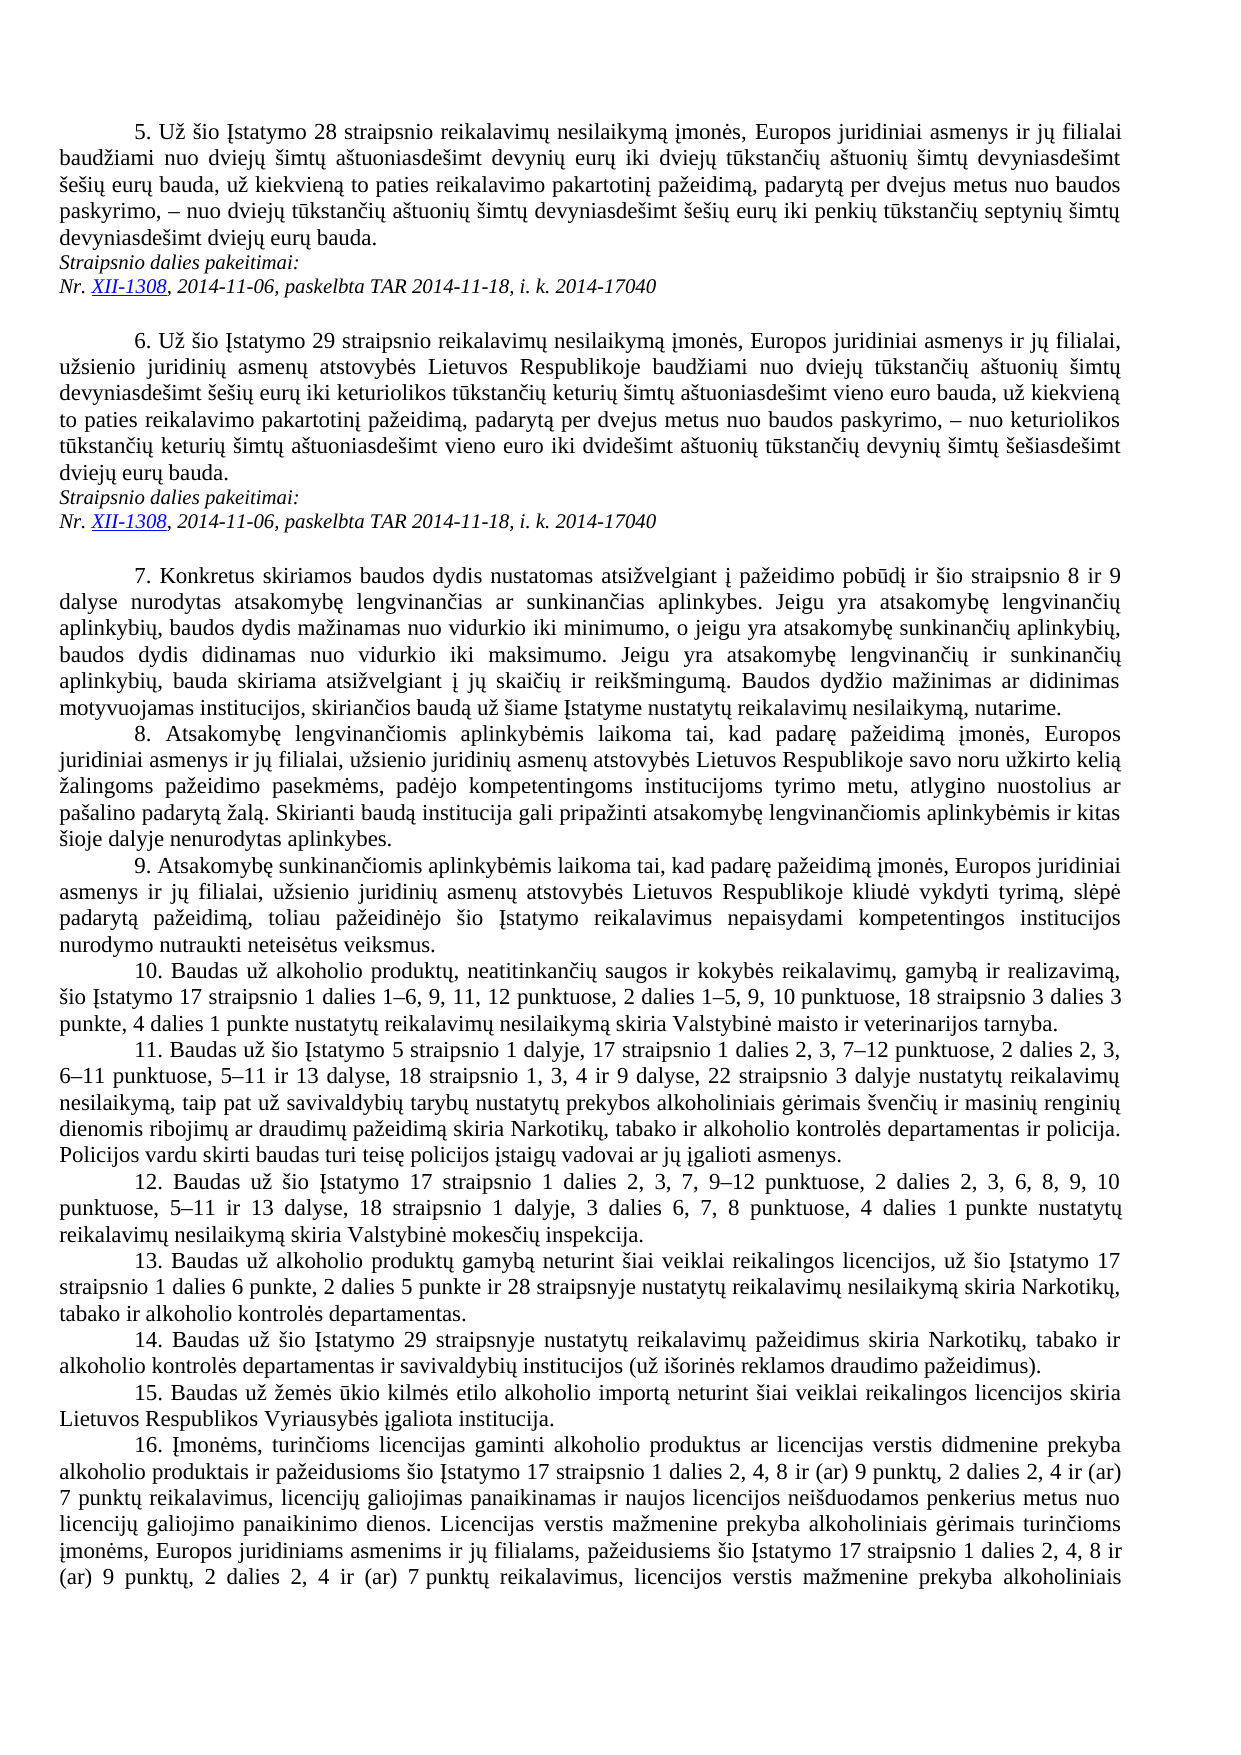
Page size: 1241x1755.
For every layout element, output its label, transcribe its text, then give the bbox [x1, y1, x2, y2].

text 9. Atsakomybę sunkinančiomis aplinkybėmis laikoma tai, kad padarę pažeidimą įmonės, Europos juridiniai asmenys ir jų filialai, užsienio juridinių asmenų atstovybės Lietuvos Respublikoje kliudė vykdyti tyrimą, slėpė padarytą pažeidimą, toliau pažeidinėjo šio Įstatymo reikalavimus nepaisydami kompetentingos institucijos nurodymo nutraukti neteisėtus veiksmus. [59, 852, 1122, 957]
text 11. Baudas už šio Įstatymo 5 straipsnio 1 dalyje, 17 straipsnio 1 dalies 2, 3, 7–12 punktuose, 2 dalies 2, 3, 6–11 punktuose, 5–11 ir 13 dalyse, 18 straipsnio 1, 3, 4 ir 9 dalyse, 22 straipsnio 3 dalyje nustatytų reikalavimų nesilaikymą, taip pat už savivaldybių tarybų nustatytų prekybos alkoholiniais gėrimais švenčių ir masinių renginių dienomis ribojimų ar draudimų pažeidimą skiria Narkotikų, tabako ir alkoholio kontrolės departamentas ir policija. Policijos vardu skirti baudas turi teisę policijos įstaigų vadovai ar jų įgalioti asmenys. [59, 1036, 1122, 1168]
text 14. Baudas už šio Įstatymo 29 straipsnyje nustatytų reikalavimų pažeidimus skiria Narkotikų, tabako ir alkoholio kontrolės departamentas ir savivaldybių institucijos (už išorinės reklamos draudimo pažeidimus). [59, 1326, 1122, 1379]
text 8. Atsakomybę lengvinančiomis aplinkybėmis laikoma tai, kad padarę pažeidimą įmonės, Europos juridiniai asmenys ir jų filialai, užsienio juridinių asmenų atstovybės Lietuvos Respublikoje savo noru užkirto kelią žalingoms pažeidimo pasekmėms, padėjo kompetentingoms institucijoms tyrimo metu, atlygino nuostolius ar pašalino padarytą žalą. Skirianti baudą institucija gali pripažinti atsakomybę lengvinančiomis aplinkybėmis ir kitas šioje dalyje nenurodytas aplinkybes. [59, 720, 1122, 852]
text 13. Baudas už alkoholio produktų gamybą neturint šiai veiklai reikalingos licencijos, už šio Įstatymo 17 straipsnio 1 dalies 6 punkte, 2 dalies 5 punkte ir 28 straipsnyje nustatytų reikalavimų nesilaikymą skiria Narkotikų, tabako ir alkoholio kontrolės departamentas. [59, 1247, 1122, 1326]
text 10. Baudas už alkoholio produktų, neatitinkančių saugos ir kokybės reikalavimų, gamybą ir realizavimą, šio Įstatymo 17 straipsnio 1 dalies 1–6, 9, 11, 12 punktuose, 2 dalies 1–5, 9, 10 punktuose, 18 straipsnio 3 dalies 3 punkte, 4 dalies 1 punkte nustatytų reikalavimų nesilaikymą skiria Valstybinė maisto ir veterinarijos tarnyba. [59, 957, 1122, 1036]
text Nr. XII-1308, 2014-11-06, paskelbta TAR 2014-11-18, i. k. 2014-17040 [59, 274, 1122, 298]
text 6. Už šio Įstatymo 29 straipsnio reikalavimų nesilaikymą įmonės, Europos juridiniai asmenys ir jų filialai, užsienio juridinių asmenų atstovybės Lietuvos Respublikoje baudžiami nuo dviejų tūkstančių aštuonių šimtų devyniasdešimt šešių eurų iki keturiolikos tūkstančių keturių šimtų aštuoniasdešimt vieno euro bauda, už kiekvieną to paties reikalavimo pakartotinį pažeidimą, padarytą per dvejus metus nuo baudos paskyrimo, – nuo keturiolikos tūkstančių keturių šimtų aštuoniasdešimt vieno euro iki dvidešimt aštuonių tūkstančių devynių šimtų šešiasdešimt dviejų eurų bauda. [59, 327, 1122, 485]
text 15. Baudas už žemės ūkio kilmės etilo alkoholio importą neturint šiai veiklai reikalingos licencijos skiria Lietuvos Respublikos Vyriausybės įgaliota institucija. [59, 1379, 1122, 1431]
text Straipsnio dalies pakeitimai: [59, 485, 1122, 509]
text 12. Baudas už šio Įstatymo 17 straipsnio 1 dalies 2, 3, 7, 9–12 punktuose, 2 dalies 2, 3, 6, 8, 9, 10 punktuose, 5–11 ir 13 dalyse, 18 straipsnio 1 dalyje, 3 dalies 6, 7, 8 punktuose, 4 dalies 1 punkte nustatytų reikalavimų nesilaikymą skiria Valstybinė mokesčių inspekcija. [59, 1168, 1122, 1247]
text 7. Konkretus skiriamos baudos dydis nustatomas atsižvelgiant į pažeidimo pobūdį ir šio straipsnio 8 ir 9 dalyse nurodytas atsakomybę lengvinančias ar sunkinančias aplinkybes. Jeigu yra atsakomybę lengvinančių aplinkybių, baudos dydis mažinamas nuo vidurkio iki minimumo, o jeigu yra atsakomybę sunkinančių aplinkybių, baudos dydis didinamas nuo vidurkio iki maksimumo. Jeigu yra atsakomybę lengvinančių ir sunkinančių aplinkybių, bauda skiriama atsižvelgiant į jų skaičių ir reikšmingumą. Baudos dydžio mažinimas ar didinimas motyvuojamas institucijos, skiriančios baudą už šiame Įstatyme nustatytų reikalavimų nesilaikymą, nutarime. [59, 562, 1122, 720]
text Straipsnio dalies pakeitimai: [59, 250, 1122, 274]
text Nr. XII-1308, 2014-11-06, paskelbta TAR 2014-11-18, i. k. 2014-17040 [59, 509, 1122, 533]
text 16. Įmonėms, turinčioms licencijas gaminti alkoholio produktus ar licencijas verstis didmenine prekyba alkoholio produktais ir pažeidusioms šio Įstatymo 17 straipsnio 1 dalies 2, 4, 8 ir (ar) 9 punktų, 2 dalies 2, 4 ir (ar) 7 punktų reikalavimus, licencijų galiojimas panaikinamas ir naujos licencijos neišduodamos penkerius metus nuo licencijų galiojimo panaikinimo dienos. Licencijas verstis mažmenine prekyba alkoholiniais gėrimais turinčioms įmonėms, Europos juridiniams asmenims ir jų filialams, pažeidusiems šio Įstatymo 17 straipsnio 1 dalies 2, 4, 8 ir (ar) 9 punktų, 2 dalies 2, 4 ir (ar) 7 punktų reikalavimus, licencijos verstis mažmenine prekyba alkoholiniais [59, 1431, 1122, 1589]
text 5. Už šio Įstatymo 28 straipsnio reikalavimų nesilaikymą įmonės, Europos juridiniai asmenys ir jų filialai baudžiami nuo dviejų šimtų aštuoniasdešimt devynių eurų iki dviejų tūkstančių aštuonių šimtų devyniasdešimt šešių eurų bauda, už kiekvieną to paties reikalavimo pakartotinį pažeidimą, padarytą per dvejus metus nuo baudos paskyrimo, – nuo dviejų tūkstančių aštuonių šimtų devyniasdešimt šešių eurų iki penkių tūkstančių septynių šimtų devyniasdešimt dviejų eurų bauda. [59, 118, 1122, 250]
